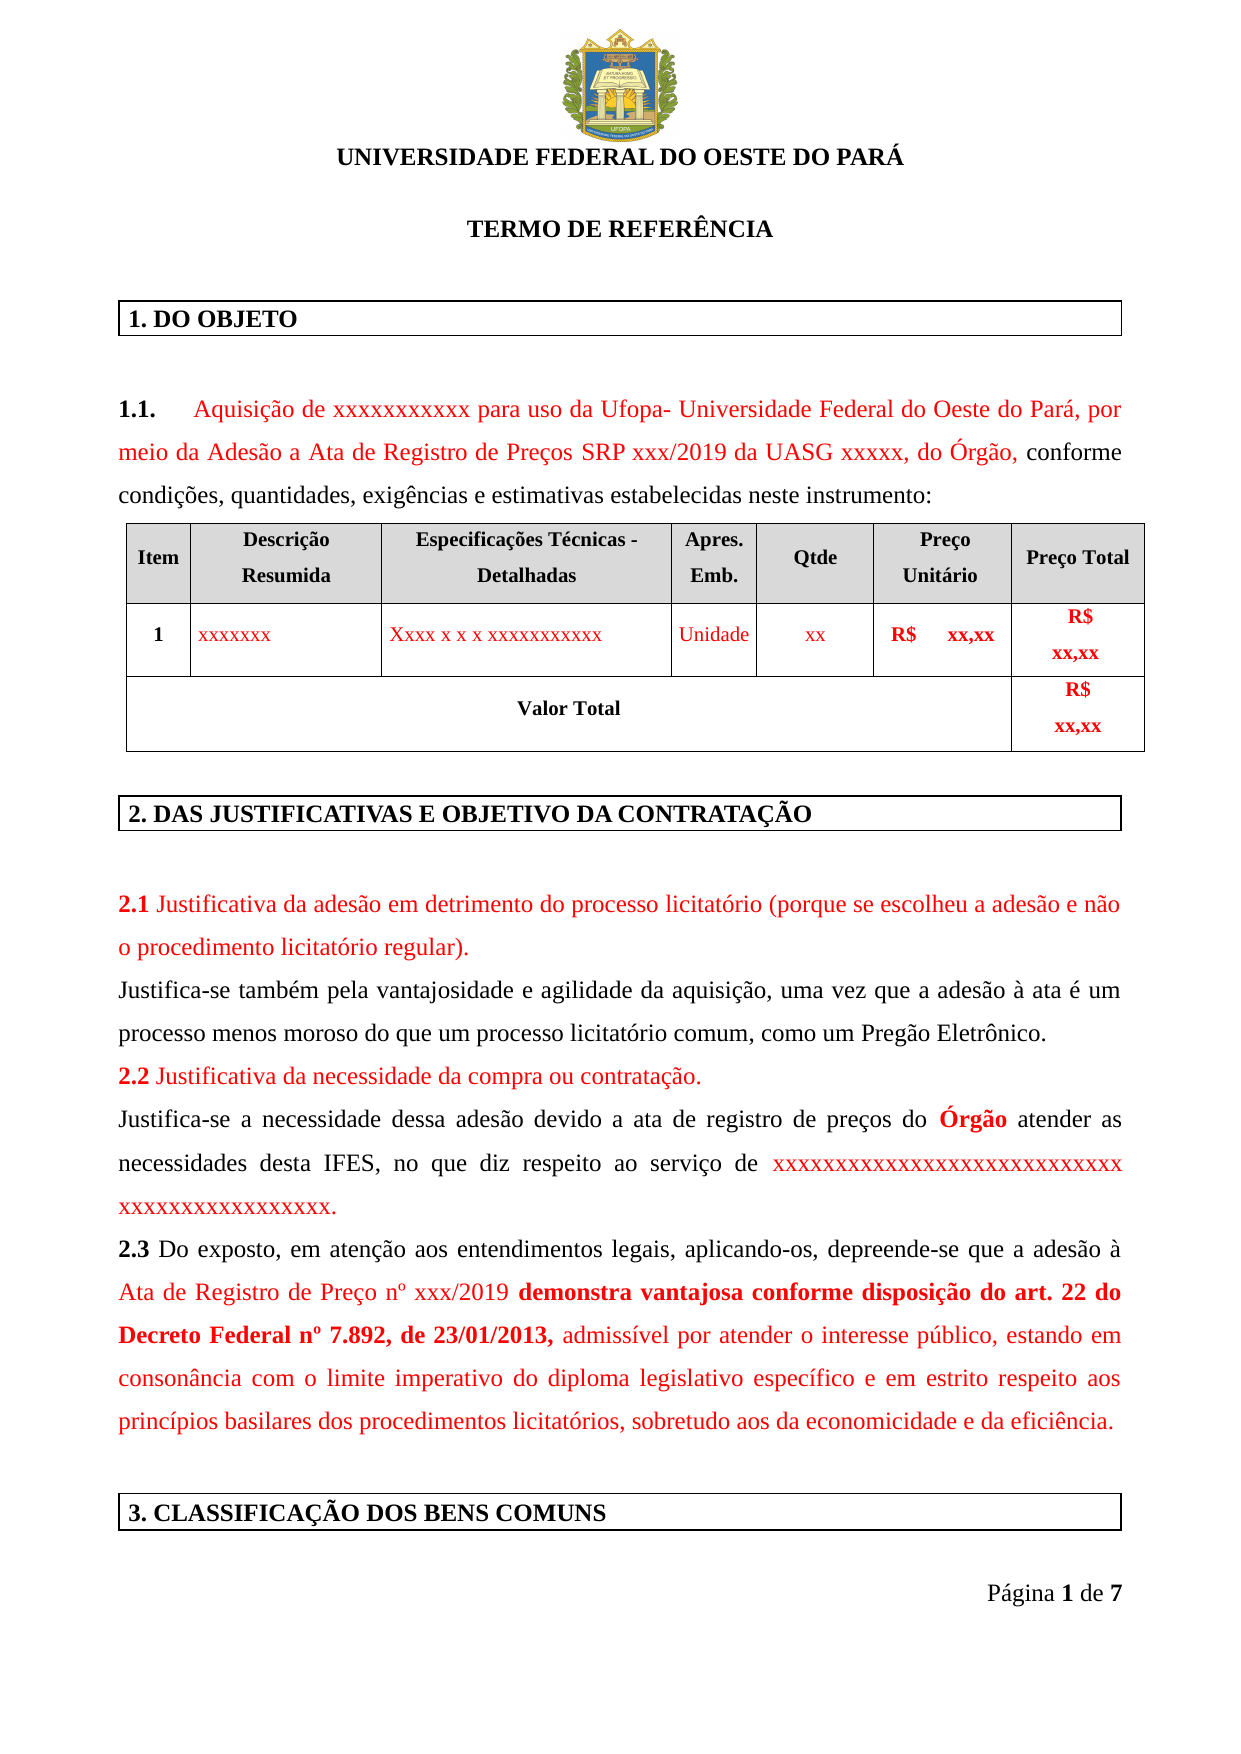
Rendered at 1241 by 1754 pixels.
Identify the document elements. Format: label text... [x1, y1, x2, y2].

table_header Descrição Resumida [191, 524, 381, 603]
text Justifica-se a necessidade dessa adesão devido a ata de registro de preços do Órgão atender as necessidades desta IFES, no que diz respeito ao serviço de xxxxxxxxxxxxxxxxxxxxxxxxxxxx xxxxxxxxxxxxxxxxx. [118, 1104, 1122, 1219]
text 3. CLASSIFICAÇÃO DOS BENS COMUNS [120, 1494, 1120, 1529]
table_cell xx [757, 604, 873, 676]
table_header Qtde [757, 524, 873, 603]
table_header Apres. Emb. [672, 524, 756, 603]
table_cell 1 [127, 604, 190, 676]
table_cell R$ xx,xx [874, 604, 1011, 676]
table_header Preço Unitário [874, 524, 1011, 603]
list Aquisição de xxxxxxxxxxx para uso da Ufopa- Universidade Federal do Oeste do Pará, por meio da Adesão a Ata de Registro de Preços SRP xxx/2019 da UASG xxxxx, do Órgão, conforme condições, quantidades, exigências e estimativas estabelecidas neste instrumento: [118, 394, 1122, 509]
text 2.3 Do exposto, em atenção aos entendimentos legais, aplicando-os, depreende-se que a adesão à Ata de Registro de Preço nº xxx/2019 demonstra vantajosa conforme disposição do art. 22 do Decreto Federal nº 7.892, de 23/01/2013, admissível por atender o interesse público, estando em consonância com o limite imperativo do diploma legislativo específico e em estrito respeito aos princípios basilares dos procedimentos licitatórios, sobretudo aos da economicidade e da eficiência. [118, 1234, 1122, 1435]
table_header Item [127, 524, 190, 603]
table_cell Valor Total [127, 677, 1011, 751]
text Justifica-se também pela vantajosidade e agilidade da aquisição, uma vez que a adesão à ata é um processo menos moroso do que um processo licitatório comum, como um Pregão Eletrônico. [118, 975, 1122, 1047]
text 2.1 Justificativa da adesão em detrimento do processo licitatório (porque se escolheu a adesão e não o procedimento licitatório regular). [118, 889, 1122, 961]
table_cell xxxxxxx [191, 604, 381, 676]
table_cell Unidade [672, 604, 756, 676]
table_header Preço Total [1012, 524, 1144, 603]
table_header Especificações Técnicas - Detalhadas [382, 524, 671, 603]
table_cell R$ xx,xx [1012, 677, 1144, 751]
table_cell Xxxx x x x xxxxxxxxxxx [382, 604, 671, 676]
text 1. DO OBJETO [120, 302, 1121, 335]
text 2.2 Justificativa da necessidade da compra ou contratação. [118, 1061, 1122, 1090]
text 2. DAS JUSTIFICATIVAS E OBJETIVO DA CONTRATAÇÃO [120, 797, 1120, 830]
text TERMO DE REFERÊNCIA [118, 214, 1122, 243]
table_cell R$ xx,xx [1012, 604, 1144, 676]
